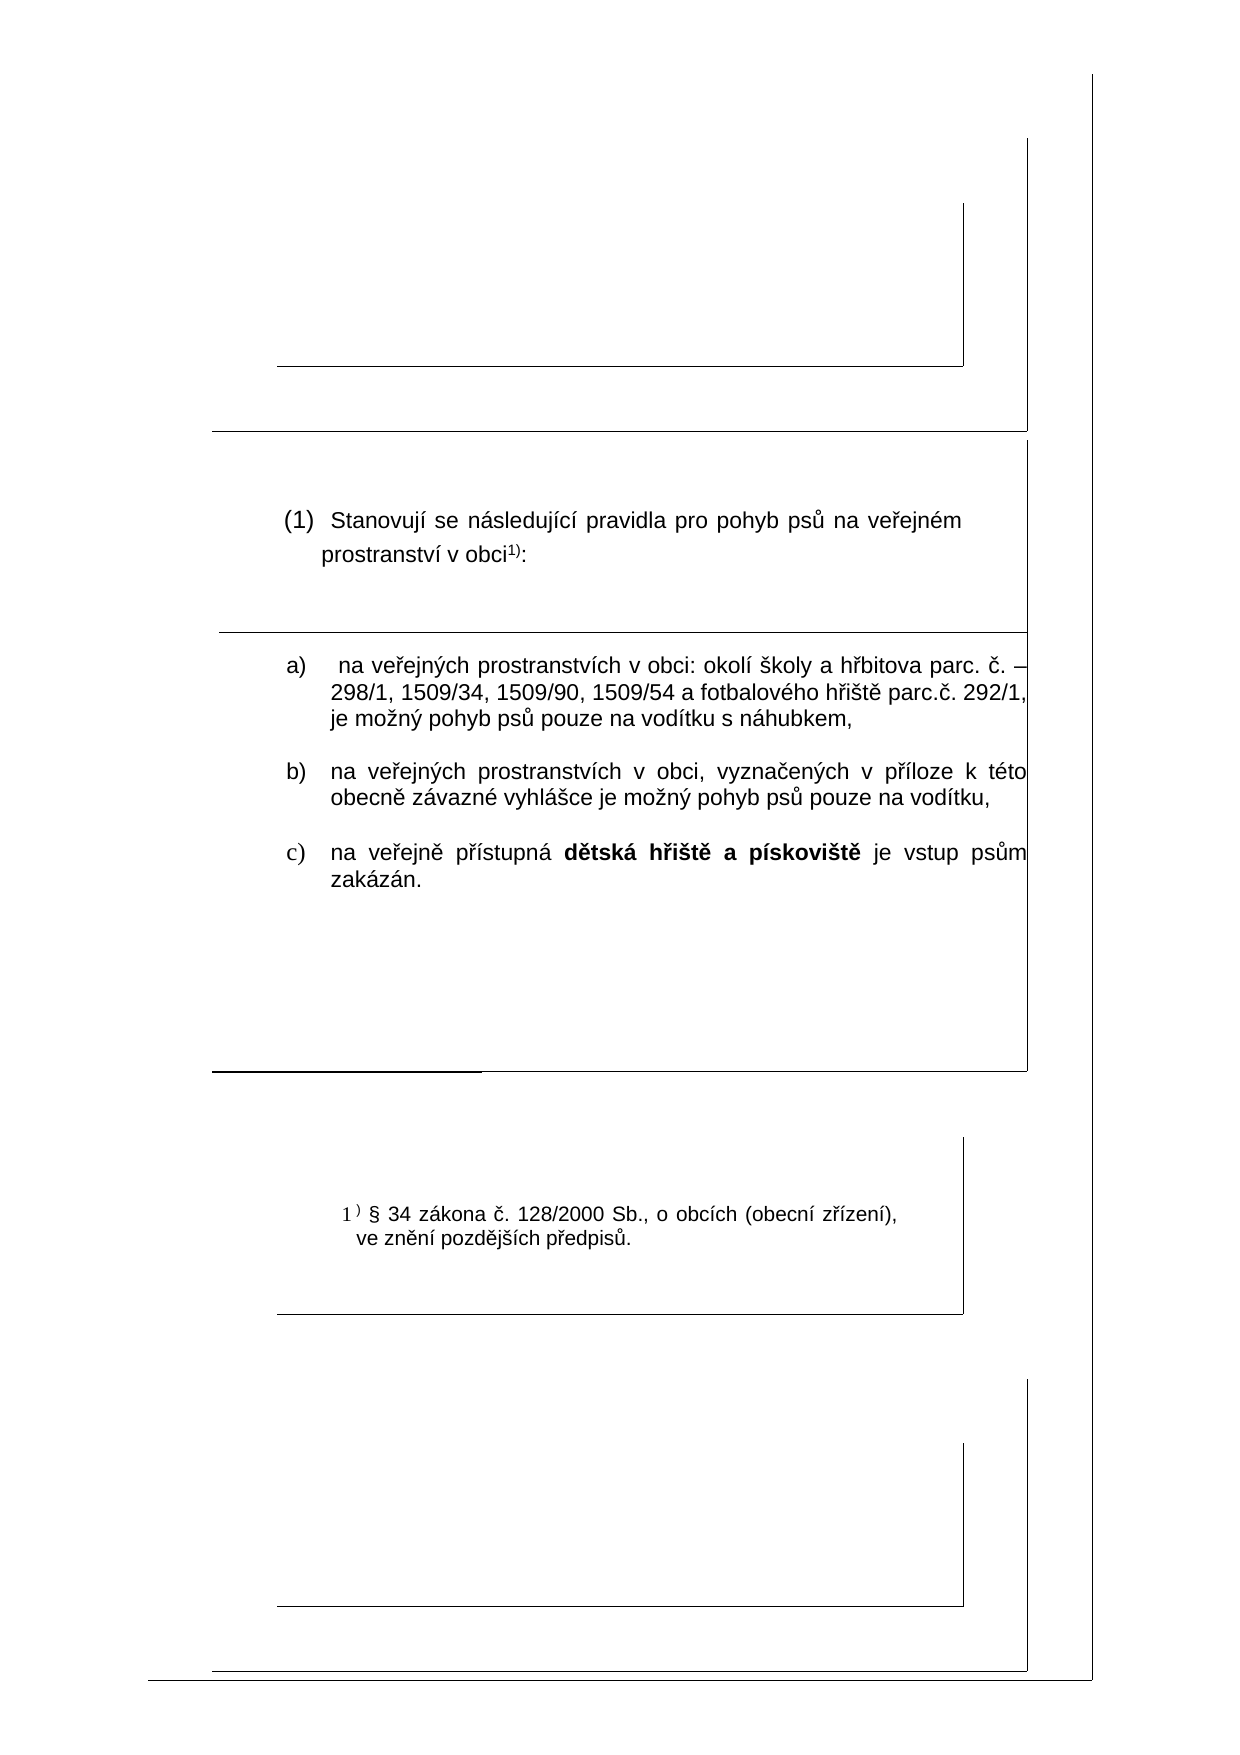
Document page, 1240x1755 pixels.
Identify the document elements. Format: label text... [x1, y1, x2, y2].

list na veřejných prostranstvích v obci: okolí školy a hřbitova parc. č. – 298/1, 1509/34, 1509/90, 1509/54 a fotbalového hřiště parc.č. 292/1, je možný pohyb psů pouze na vodítku s náhubkem, [286, 652, 1027, 731]
list Stanovují se následující pravidla pro pohyb psů na veřejném prostranství v obci): [219, 440, 1027, 632]
list na veřejných prostranstvích v obci, vyznačených v příloze k této obecně závazné vyhlášce je možný pohyb psů pouze na vodítku, [286, 758, 1027, 811]
list ) § 34 zákona č. 128/2000 Sb., o obcích (obecní zřízení), ve znění pozdějších předpisů. [277, 1137, 963, 1314]
list na veřejně přístupná dětská hřiště a pískoviště je vstup psům zakázán. [286, 837, 1027, 892]
